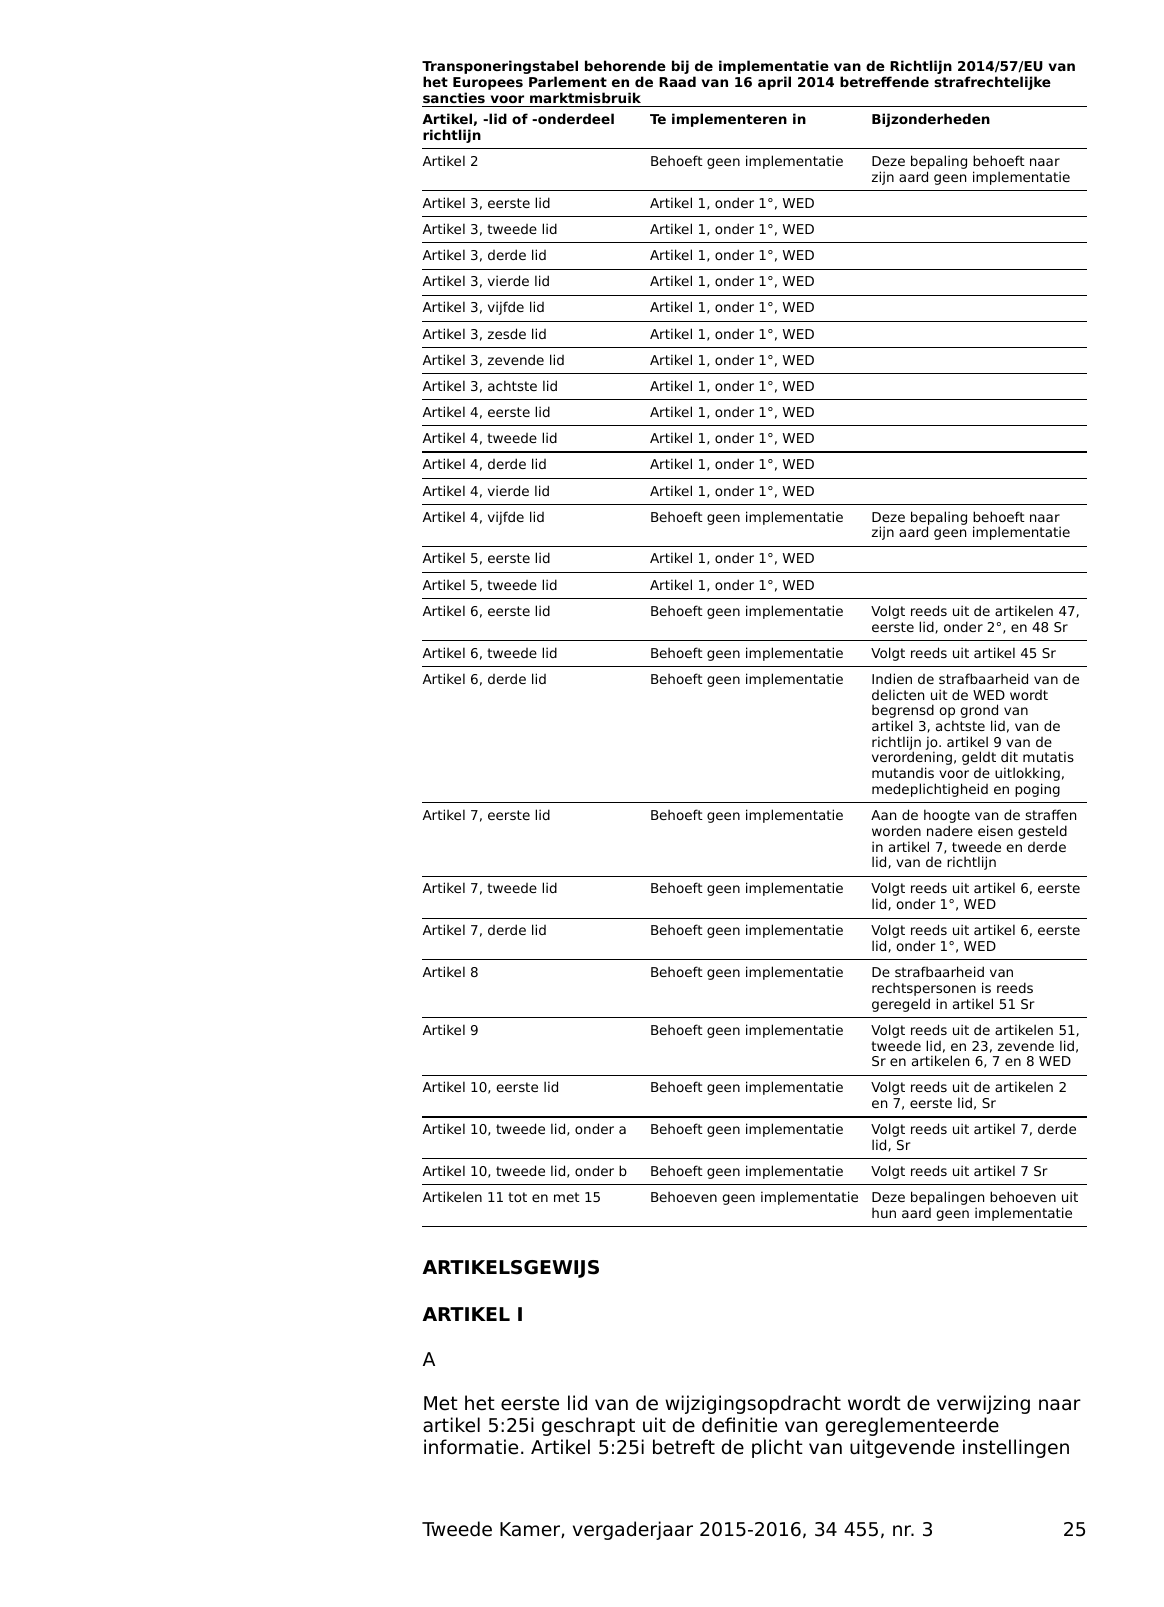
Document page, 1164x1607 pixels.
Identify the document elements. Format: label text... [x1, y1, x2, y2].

table_cell Deze bepaling behoeft naar zijn aard geen implementatie [865, 149, 1087, 190]
table_cell [865, 374, 1087, 399]
table_cell Volgt reeds uit artikel 6, eerste lid, onder 1°, WED [865, 877, 1087, 917]
table_cell Artikel 4, vierde lid [422, 479, 644, 504]
table_cell Artikelen 11 tot en met 15 [422, 1185, 644, 1226]
table_cell Artikel 1, onder 1°, WED [644, 191, 865, 216]
table_cell Behoeft geen implementatie [644, 960, 865, 1017]
table_cell Behoeft geen implementatie [644, 1159, 865, 1184]
table_cell Artikel 7, derde lid [422, 919, 644, 959]
table_cell Volgt reeds uit de artikelen 47, eerste lid, onder 2°, en 48 Sr [865, 599, 1087, 640]
table_cell Artikel 1, onder 1°, WED [644, 453, 865, 478]
table_cell Artikel 4, vijfde lid [422, 505, 644, 546]
table_cell Artikel 9 [422, 1018, 644, 1074]
table_cell Artikel 1, onder 1°, WED [644, 479, 865, 504]
table_cell Bijzonderheden [865, 107, 1087, 148]
table_cell Volgt reeds uit artikel 7 Sr [865, 1159, 1087, 1184]
table_cell Artikel 2 [422, 149, 644, 190]
table_cell Behoeft geen implementatie [644, 149, 865, 190]
table_cell Artikel 3, zesde lid [422, 322, 644, 347]
table_cell Artikel 1, onder 1°, WED [644, 217, 865, 242]
table_cell Artikel 3, derde lid [422, 243, 644, 268]
table_cell Artikel 10, eerste lid [422, 1076, 644, 1116]
table_cell Artikel 6, tweede lid [422, 641, 644, 666]
table_cell [865, 270, 1087, 294]
table_cell Artikel 1, onder 1°, WED [644, 426, 865, 451]
table_cell Artikel 4, eerste lid [422, 400, 644, 425]
table_cell Behoeft geen implementatie [644, 599, 865, 640]
table_cell Volgt reeds uit artikel 7, derde lid, Sr [865, 1118, 1087, 1158]
table_cell Behoeft geen implementatie [644, 1018, 865, 1074]
table_cell Artikel 1, onder 1°, WED [644, 573, 865, 598]
subtitle ARTIKELSGEWIJS [422, 1257, 1087, 1279]
table_cell Indien de strafbaarheid van de delicten uit de WED wordt begrensd op grond van artikel 3, achtste lid, van de richtlijn jo. artikel 9 van de verordening, geldt dit mutatis mutandis voor de uitlokking, medeplichtigheid en poging [865, 667, 1087, 802]
table_cell Te implementeren in [644, 107, 865, 148]
table_cell Artikel 6, eerste lid [422, 599, 644, 640]
table_cell [865, 400, 1087, 425]
table_cell Behoeft geen implementatie [644, 641, 865, 666]
table_cell Behoeft geen implementatie [644, 667, 865, 802]
table_cell Artikel 10, tweede lid, onder b [422, 1159, 644, 1184]
table_cell [865, 573, 1087, 598]
table_cell Artikel 4, derde lid [422, 453, 644, 478]
table_cell Artikel 5, eerste lid [422, 547, 644, 572]
table_cell [865, 191, 1087, 216]
table_cell Artikel 1, onder 1°, WED [644, 348, 865, 373]
table_cell Behoeven geen implementatie [644, 1185, 865, 1226]
table_cell Artikel 3, eerste lid [422, 191, 644, 216]
table_cell Artikel 1, onder 1°, WED [644, 296, 865, 321]
table_cell Artikel 7, eerste lid [422, 803, 644, 876]
table_cell Artikel 5, tweede lid [422, 573, 644, 598]
subtitle ARTIKEL I [422, 1304, 1087, 1326]
table_cell Volgt reeds uit artikel 45 Sr [865, 641, 1087, 666]
table_cell Artikel 3, achtste lid [422, 374, 644, 399]
table_cell Artikel 4, tweede lid [422, 426, 644, 451]
table_cell Artikel 8 [422, 960, 644, 1017]
table_cell Deze bepalingen behoeven uit hun aard geen implementatie [865, 1185, 1087, 1226]
table_cell [865, 243, 1087, 268]
table_cell [865, 217, 1087, 242]
table_cell Artikel 3, vierde lid [422, 270, 644, 294]
table_cell Artikel 3, vijfde lid [422, 296, 644, 321]
table_cell [865, 348, 1087, 373]
subtitle A [422, 1348, 1087, 1370]
table_cell Artikel 1, onder 1°, WED [644, 270, 865, 294]
table_cell Behoeft geen implementatie [644, 1118, 865, 1158]
table_cell Artikel 1, onder 1°, WED [644, 547, 865, 572]
table_cell Behoeft geen implementatie [644, 803, 865, 876]
table_cell [865, 322, 1087, 347]
table_cell [865, 453, 1087, 478]
table_cell Deze bepaling behoeft naar zijn aard geen implementatie [865, 505, 1087, 546]
table_cell Artikel, -lid of -onderdeel richtlijn [422, 107, 644, 148]
table_cell Behoeft geen implementatie [644, 1076, 865, 1116]
table_cell Volgt reeds uit artikel 6, eerste lid, onder 1°, WED [865, 919, 1087, 959]
table_cell Artikel 1, onder 1°, WED [644, 322, 865, 347]
table_cell Artikel 1, onder 1°, WED [644, 400, 865, 425]
table_cell Behoeft geen implementatie [644, 919, 865, 959]
table_cell Volgt reeds uit de artikelen 51, tweede lid, en 23, zevende lid, Sr en artikelen 6, 7 en 8 WED [865, 1018, 1087, 1074]
table_cell Artikel 6, derde lid [422, 667, 644, 802]
table_cell [865, 426, 1087, 451]
table_cell Artikel 3, tweede lid [422, 217, 644, 242]
table_cell Artikel 10, tweede lid, onder a [422, 1118, 644, 1158]
table_cell Aan de hoogte van de straffen worden nadere eisen gesteld in artikel 7, tweede en derde lid, van de richtlijn [865, 803, 1087, 876]
table_cell [865, 479, 1087, 504]
table_cell Artikel 1, onder 1°, WED [644, 374, 865, 399]
table_cell [865, 547, 1087, 572]
table_cell Volgt reeds uit de artikelen 2 en 7, eerste lid, Sr [865, 1076, 1087, 1116]
table_cell Behoeft geen implementatie [644, 505, 865, 546]
table_cell Artikel 7, tweede lid [422, 877, 644, 917]
table_header Transponeringstabel behorende bij de implementatie van de Richtlijn 2014/57/EU van het Europees Parlement en de Raad van 16 april 2014 betreffende strafrechtelijke sancties voor marktmisbruik [422, 59, 1087, 106]
table_cell Artikel 3, zevende lid [422, 348, 644, 373]
table_cell Behoeft geen implementatie [644, 877, 865, 917]
table_cell [865, 296, 1087, 321]
text Met het eerste lid van de wijzigingsopdracht wordt de verwijzing naar artikel 5:25i geschrapt uit de definitie van gereglementeerde informatie. Artikel 5:25i betreft de plicht van uitgevende instellingen [422, 1393, 1087, 1458]
table_cell Artikel 1, onder 1°, WED [644, 243, 865, 268]
table_cell De strafbaarheid van rechtspersonen is reeds geregeld in artikel 51 Sr [865, 960, 1087, 1017]
